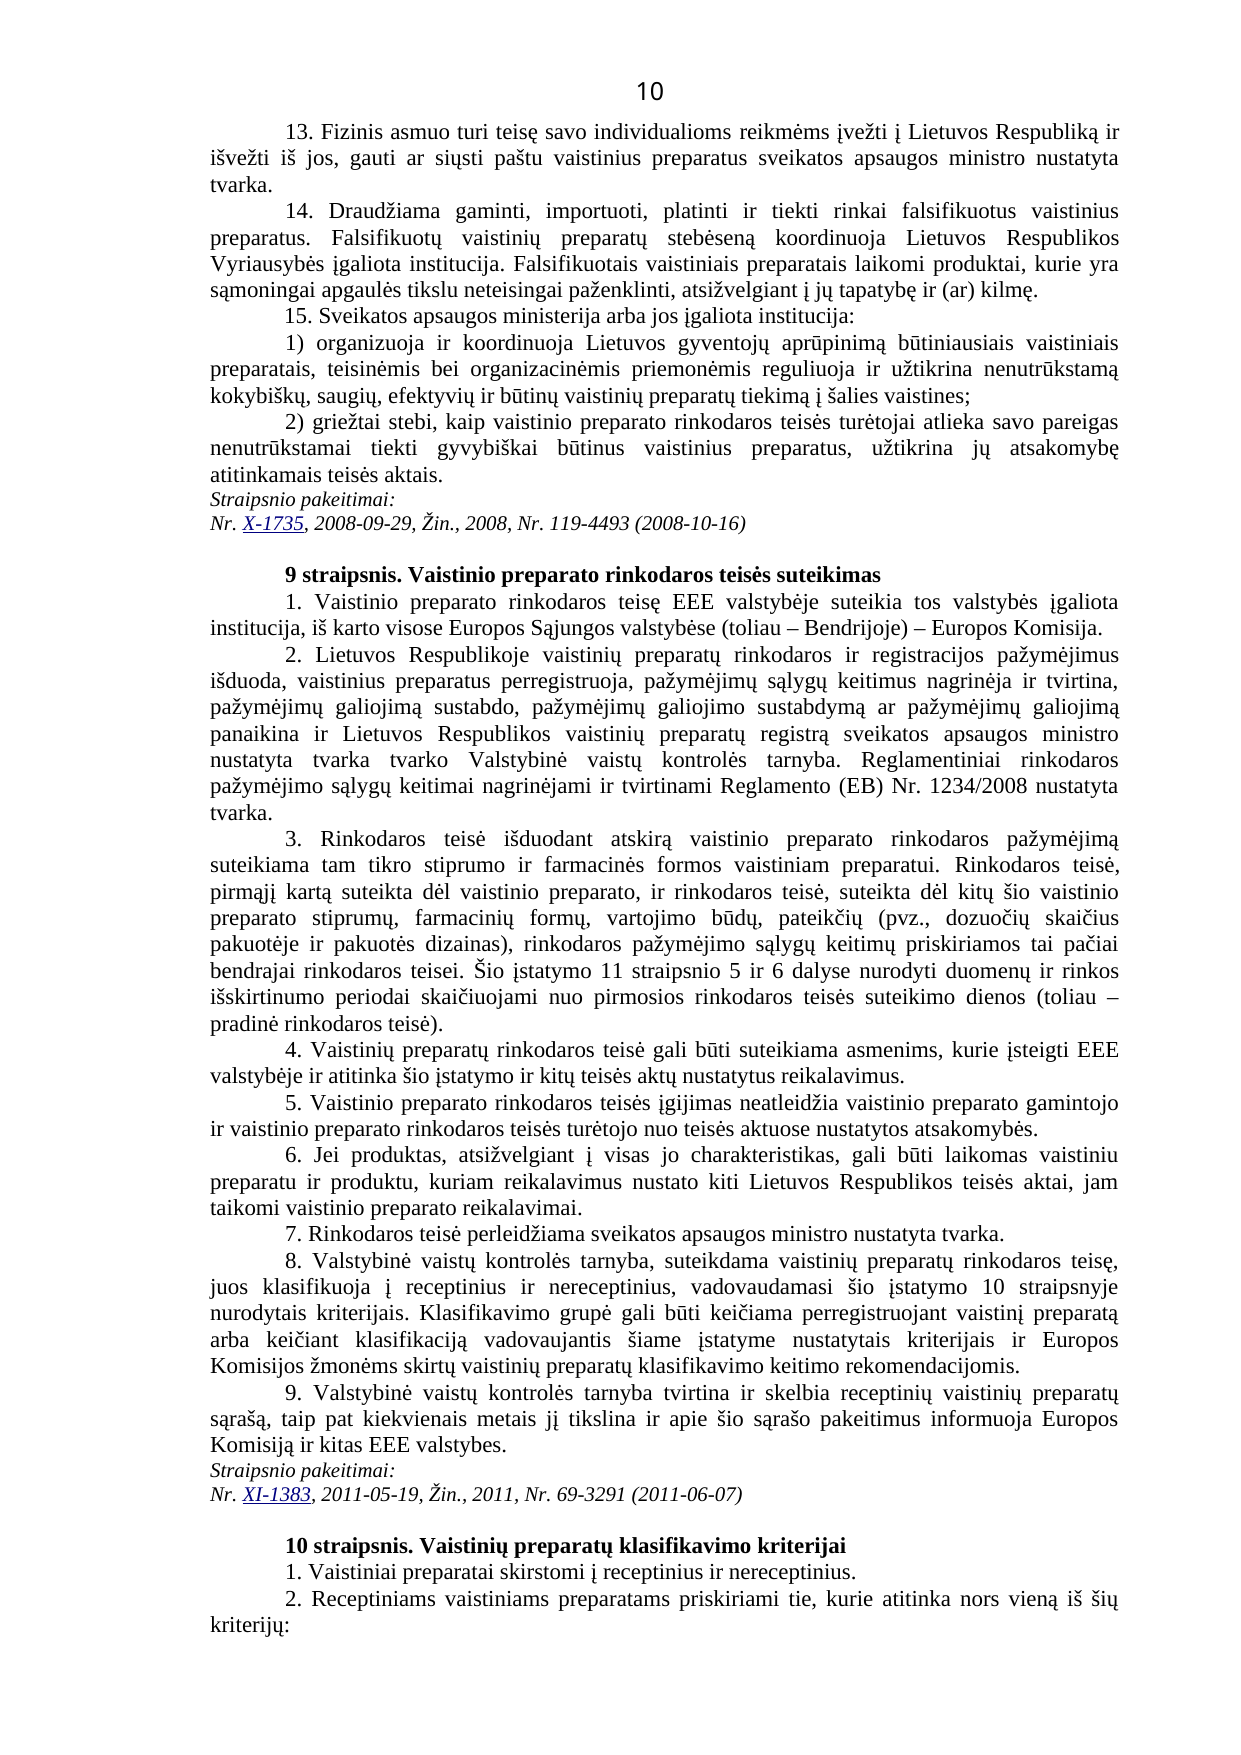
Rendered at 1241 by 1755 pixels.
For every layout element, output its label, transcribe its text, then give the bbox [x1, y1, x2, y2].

text 9. Valstybinė vaistų kontrolės tarnyba tvirtina ir skelbia receptinių vaistinių preparatų sąrašą, taip pat kiekvienais metais jį tikslina ir apie šio sąrašo pakeitimus informuoja Europos Komisiją ir kitas EEE valstybes. [210, 1378, 1120, 1458]
text 5. Vaistinio preparato rinkodaros teisės įgijimas neatleidžia vaistinio preparato gamintojo ir vaistinio preparato rinkodaros teisės turėtojo nuo teisės aktuose nustatytos atsakomybės. [210, 1089, 1120, 1141]
text 14. Draudžiama gaminti, importuoti, platinti ir tiekti rinkai falsifikuotus vaistinius preparatus. Falsifikuotų vaistinių preparatų stebėseną koordinuoja Lietuvos Respublikos Vyriausybės įgaliota institucija. Falsifikuotais vaistiniais preparatais laikomi produktai, kurie yra sąmoningai apgaulės tikslu neteisingai paženklinti, atsižvelgiant į jų tapatybę ir (ar) kilmę. [210, 197, 1120, 303]
text Nr. XI-1383, 2011-05-19, Žin., 2011, Nr. 69-3291 (2011-06-07) [210, 1482, 1120, 1506]
text Straipsnio pakeitimai: [210, 487, 1120, 511]
text Nr. X-1735, 2008-09-29, Žin., 2008, Nr. 119-4493 (2008-10-16) [210, 511, 1120, 535]
text 1. Vaistiniai preparatai skirstomi į receptinius ir nereceptinius. [210, 1558, 1120, 1585]
text 3. Rinkodaros teisė išduodant atskirą vaistinio preparato rinkodaros pažymėjimą suteikiama tam tikro stiprumo ir farmacinės formos vaistiniam preparatui. Rinkodaros teisė, pirmąjį kartą suteikta dėl vaistinio preparato, ir rinkodaros teisė, suteikta dėl kitų šio vaistinio preparato stiprumų, farmacinių formų, vartojimo būdų, pateikčių (pvz., dozuočių skaičius pakuotėje ir pakuotės dizainas), rinkodaros pažymėjimo sąlygų keitimų priskiriamos tai pačiai bendrajai rinkodaros teisei. Šio įstatymo 11 straipsnio 5 ir 6 dalyse nurodyti duomenų ir rinkos išskirtinumo periodai skaičiuojami nuo pirmosios rinkodaros teisės suteikimo dienos (toliau – pradinė rinkodaros teisė). [210, 825, 1120, 1036]
text 6. Jei produktas, atsižvelgiant į visas jo charakteristikas, gali būti laikomas vaistiniu preparatu ir produktu, kuriam reikalavimus nustato kiti Lietuvos Respublikos teisės aktai, jam taikomi vaistinio preparato reikalavimai. [210, 1141, 1120, 1220]
text 2. Lietuvos Respublikoje vaistinių preparatų rinkodaros ir registracijos pažymėjimus išduoda, vaistinius preparatus perregistruoja, pažymėjimų sąlygų keitimus nagrinėja ir tvirtina, pažymėjimų galiojimą sustabdo, pažymėjimų galiojimo sustabdymą ar pažymėjimų galiojimą panaikina ir Lietuvos Respublikos vaistinių preparatų registrą sveikatos apsaugos ministro nustatyta tvarka tvarko Valstybinė vaistų kontrolės tarnyba. Reglamentiniai rinkodaros pažymėjimo sąlygų keitimai nagrinėjami ir tvirtinami Reglamento (EB) Nr. 1234/2008 nustatyta tvarka. [210, 641, 1120, 825]
text 9 straipsnis. Vaistinio preparato rinkodaros teisės suteikimas [210, 562, 1120, 588]
text 4. Vaistinių preparatų rinkodaros teisė gali būti suteikiama asmenims, kurie įsteigti EEE valstybėje ir atitinka šio įstatymo ir kitų teisės aktų nustatytus reikalavimus. [210, 1036, 1120, 1089]
text 1) organizuoja ir koordinuoja Lietuvos gyventojų aprūpinimą būtiniausiais vaistiniais preparatais, teisinėmis bei organizacinėmis priemonėmis reguliuoja ir užtikrina nenutrūkstamą kokybiškų, saugių, efektyvių ir būtinų vaistinių preparatų tiekimą į šalies vaistines; [210, 329, 1120, 408]
text 1. Vaistinio preparato rinkodaros teisę EEE valstybėje suteikia tos valstybės įgaliota institucija, iš karto visose Europos Sąjungos valstybėse (toliau – Bendrijoje) – Europos Komisija. [210, 588, 1120, 641]
text 8. Valstybinė vaistų kontrolės tarnyba, suteikdama vaistinių preparatų rinkodaros teisę, juos klasifikuoja į receptinius ir nereceptinius, vadovaudamasi šio įstatymo 10 straipsnyje nurodytais kriterijais. Klasifikavimo grupė gali būti keičiama perregistruojant vaistinį preparatą arba keičiant klasifikaciją vadovaujantis šiame įstatyme nustatytais kriterijais ir Europos Komisijos žmonėms skirtų vaistinių preparatų klasifikavimo keitimo rekomendacijomis. [210, 1247, 1120, 1378]
text 13. Fizinis asmuo turi teisę savo individualioms reikmėms įvežti į Lietuvos Respubliką ir išvežti iš jos, gauti ar siųsti paštu vaistinius preparatus sveikatos apsaugos ministro nustatyta tvarka. [210, 118, 1120, 197]
text 2) griežtai stebi, kaip vaistinio preparato rinkodaros teisės turėtojai atlieka savo pareigas nenutrūkstamai tiekti gyvybiškai būtinus vaistinius preparatus, užtikrina jų atsakomybę atitinkamais teisės aktais. [210, 408, 1120, 487]
text 2. Receptiniams vaistiniams preparatams priskiriami tie, kurie atitinka nors vieną iš šių kriterijų: [210, 1585, 1120, 1637]
text Straipsnio pakeitimai: [210, 1458, 1120, 1482]
text 10 straipsnis. Vaistinių preparatų klasifikavimo kriterijai [210, 1532, 1120, 1558]
text 7. Rinkodaros teisė perleidžiama sveikatos apsaugos ministro nustatyta tvarka. [210, 1220, 1120, 1247]
text 15. Sveikatos apsaugos ministerija arba jos įgaliota institucija: [210, 303, 1120, 329]
